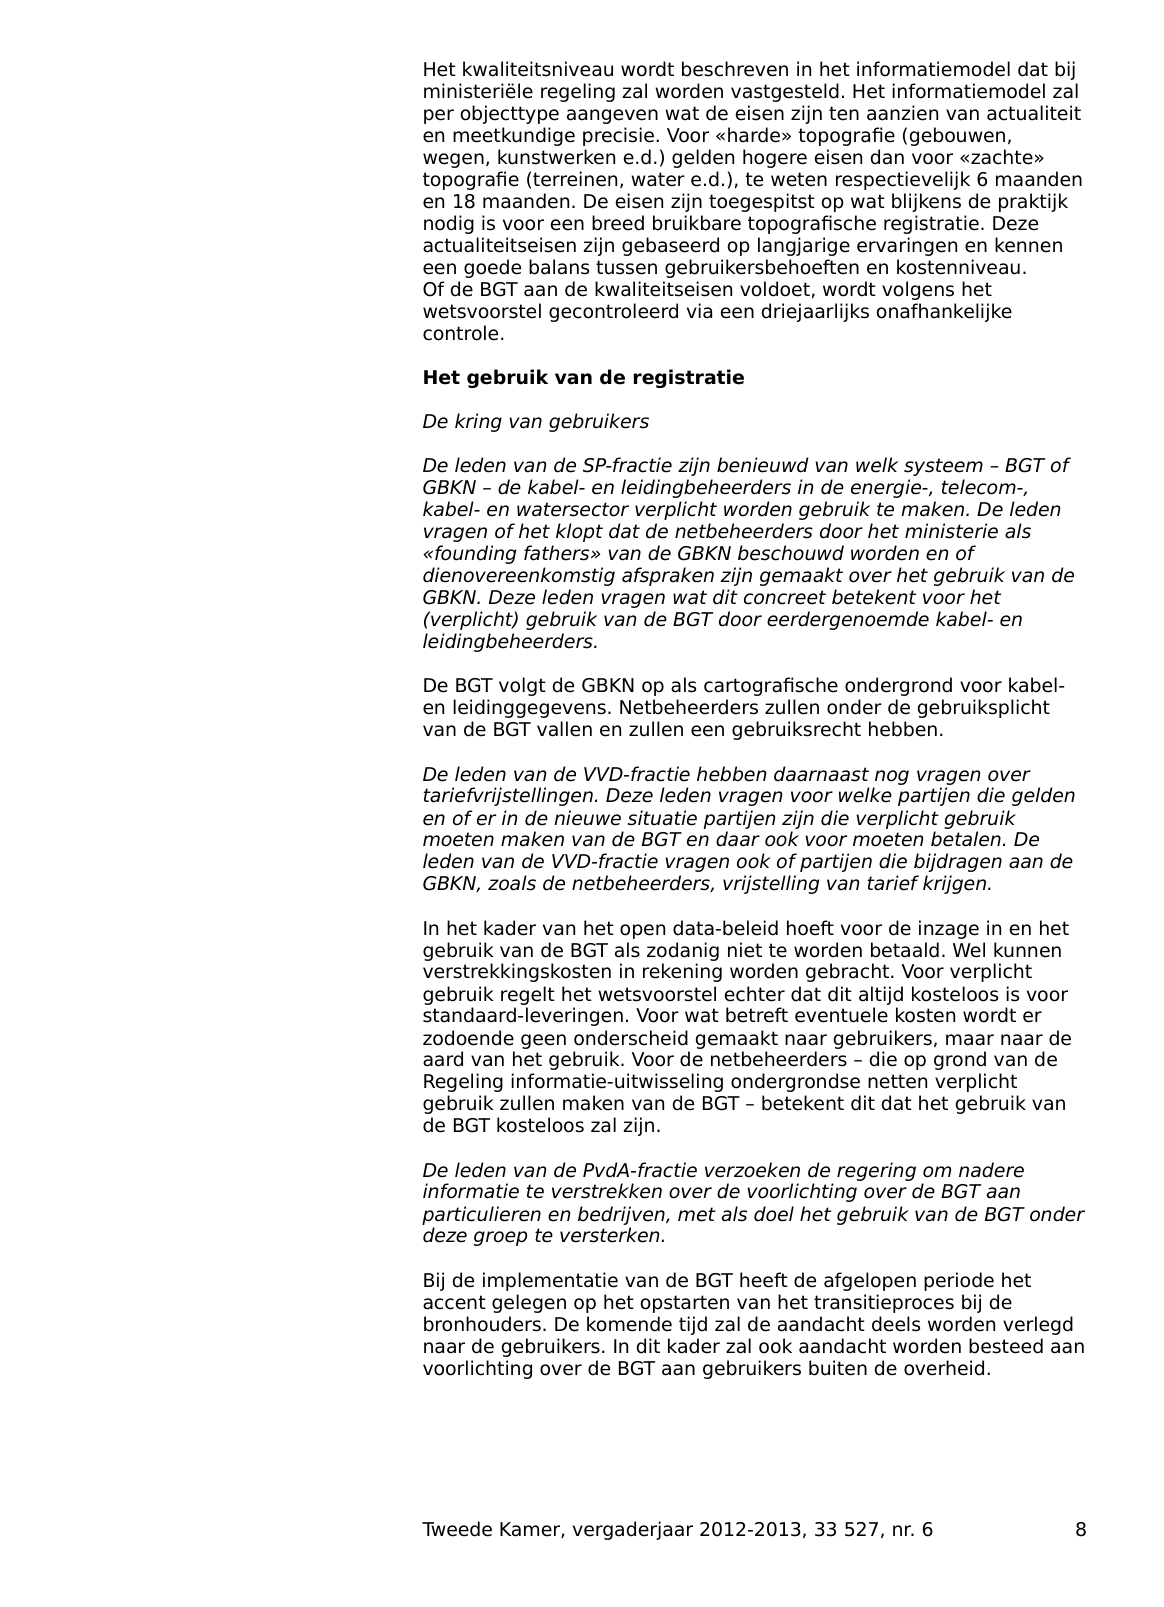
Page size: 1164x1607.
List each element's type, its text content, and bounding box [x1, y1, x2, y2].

text In het kader van het open data-beleid hoeft voor de inzage in en het gebruik van de BGT als zodanig niet te worden betaald. Wel kunnen verstrekkingskosten in rekening worden gebracht. Voor verplicht gebruik regelt het wetsvoorstel echter dat dit altijd kosteloos is voor standaard-leveringen. Voor wat betreft eventuele kosten wordt er zodoende geen onderscheid gemaakt naar gebruikers, maar naar de aard van het gebruik. Voor de netbeheerders – die op grond van de Regeling informatie-uitwisseling ondergrondse netten verplicht gebruik zullen maken van de BGT – betekent dit dat het gebruik van de BGT kosteloos zal zijn. [422, 917, 1087, 1137]
subtitle De kring van gebruikers [422, 411, 1087, 433]
text De leden van de SP-fractie zijn benieuwd van welk systeem – BGT of GBKN – de kabel- en leidingbeheerders in de energie-, telecom-, kabel- en watersector verplicht worden gebruik te maken. De leden vragen of het klopt dat de netbeheerders door het ministerie als «founding fathers» van de GBKN beschouwd worden en of dienovereenkomstig afspraken zijn gemaakt over het gebruik van de GBKN. Deze leden vragen wat dit concreet betekent voor het (verplicht) gebruik van de BGT door eerdergenoemde kabel- en leidingbeheerders. [422, 455, 1087, 653]
text Of de BGT aan de kwaliteitseisen voldoet, wordt volgens het wetsvoorstel gecontroleerd via een driejaarlijks onafhankelijke controle. [422, 279, 1087, 345]
text De leden van de PvdA-fractie verzoeken de regering om nadere informatie te verstrekken over de voorlichting over de BGT aan particulieren en bedrijven, met als doel het gebruik van de BGT onder deze groep te versterken. [422, 1159, 1087, 1247]
text De BGT volgt de GBKN op als cartografische ondergrond voor kabel- en leidinggegevens. Netbeheerders zullen onder de gebruiksplicht van de BGT vallen en zullen een gebruiksrecht hebben. [422, 675, 1087, 741]
text De leden van de VVD-fractie hebben daarnaast nog vragen over tariefvrijstellingen. Deze leden vragen voor welke partijen die gelden en of er in de nieuwe situatie partijen zijn die verplicht gebruik moeten maken van de BGT en daar ook voor moeten betalen. De leden van de VVD-fractie vragen ook of partijen die bijdragen aan de GBKN, zoals de netbeheerders, vrijstelling van tarief krijgen. [422, 763, 1087, 895]
text Het kwaliteitsniveau wordt beschreven in het informatiemodel dat bij ministeriële regeling zal worden vastgesteld. Het informatiemodel zal per objecttype aangeven wat de eisen zijn ten aanzien van actualiteit en meetkundige precisie. Voor «harde» topografie (gebouwen, wegen, kunstwerken e.d.) gelden hogere eisen dan voor «zachte» topografie (terreinen, water e.d.), te weten respectievelijk 6 maanden en 18 maanden. De eisen zijn toegespitst op wat blijkens de praktijk nodig is voor een breed bruikbare topografische registratie. Deze actualiteitseisen zijn gebaseerd op langjarige ervaringen en kennen een goede balans tussen gebruikersbehoeften en kostenniveau. [422, 59, 1087, 279]
subtitle Het gebruik van de registratie [422, 367, 1087, 389]
text Bij de implementatie van de BGT heeft de afgelopen periode het accent gelegen op het opstarten van het transitieproces bij de bronhouders. De komende tijd zal de aandacht deels worden verlegd naar de gebruikers. In dit kader zal ook aandacht worden besteed aan voorlichting over de BGT aan gebruikers buiten de overheid. [422, 1269, 1087, 1379]
